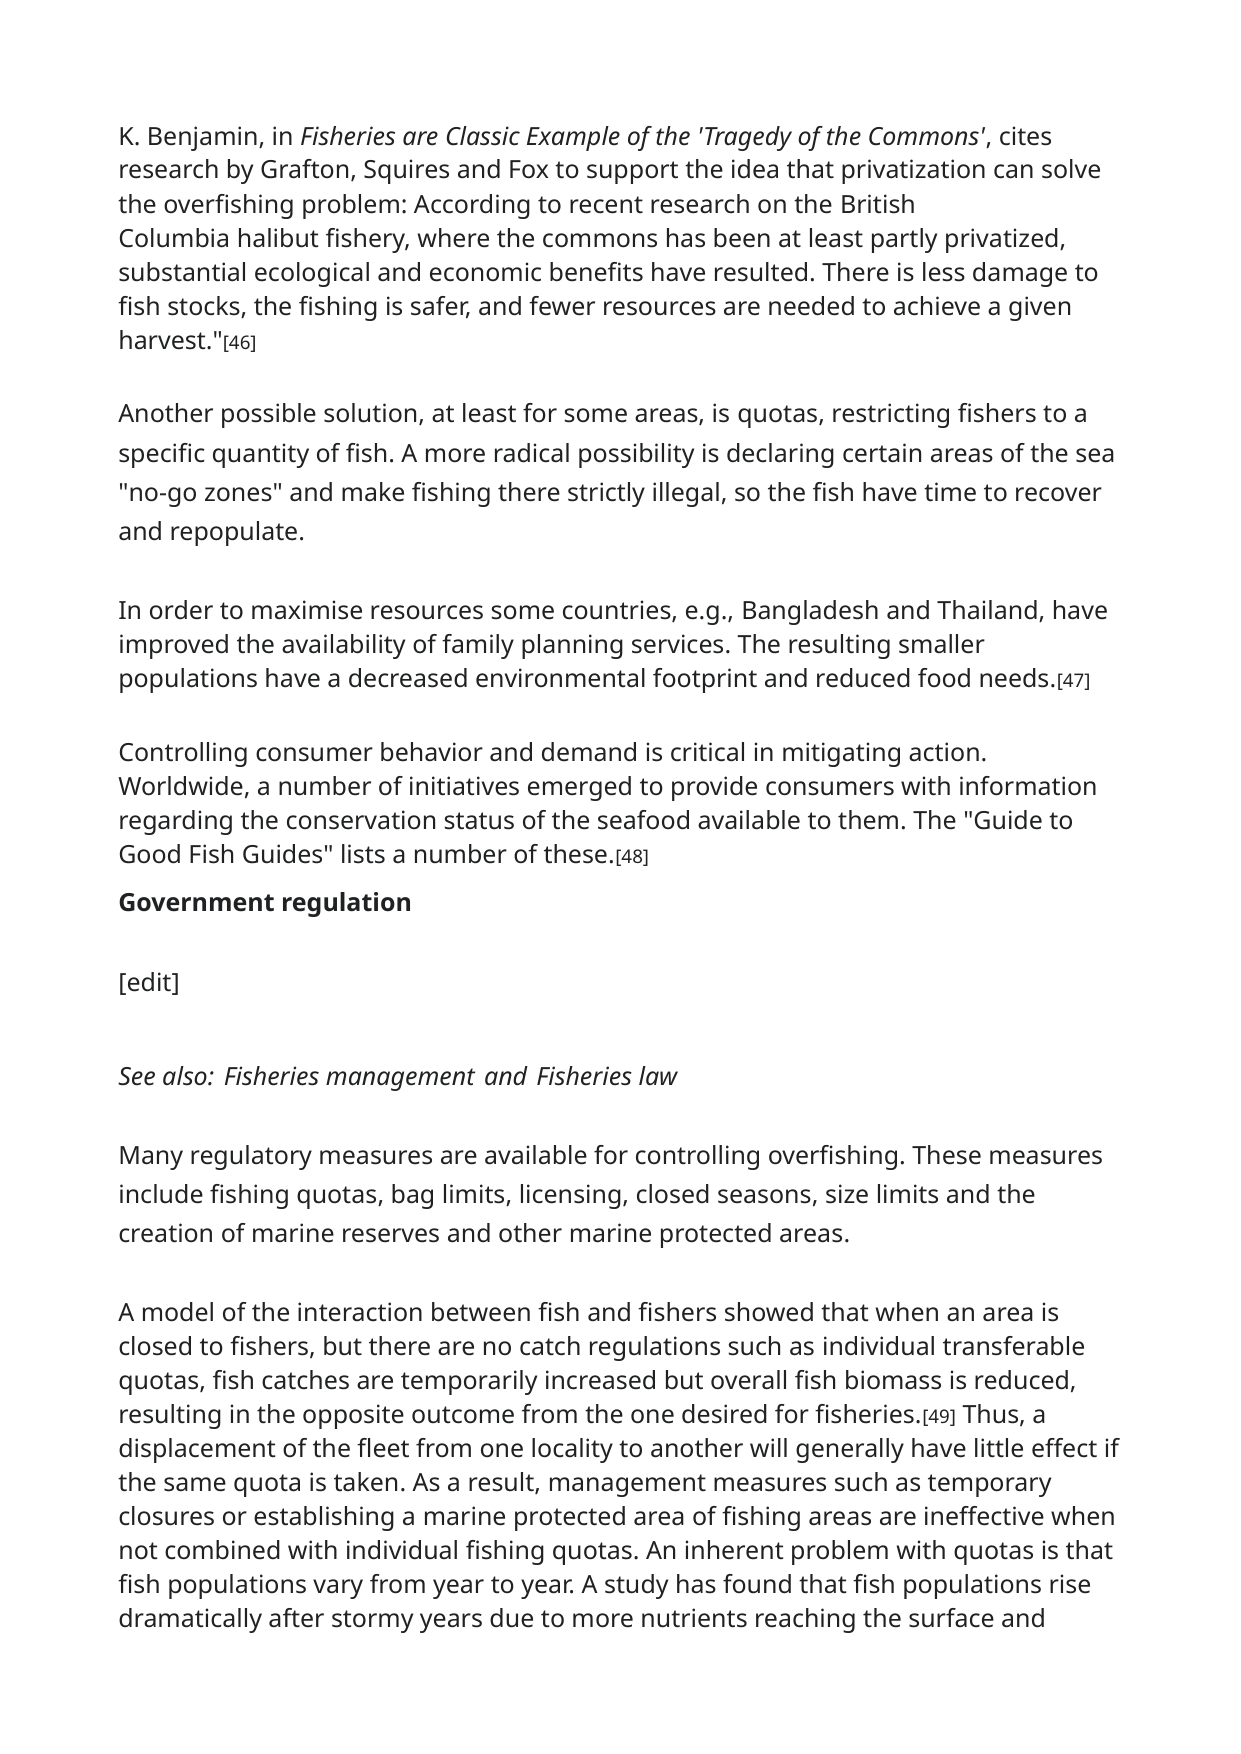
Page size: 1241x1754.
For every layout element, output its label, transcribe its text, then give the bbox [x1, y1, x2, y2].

text A model of the interaction between fish and fishers showed that when an area is closed to fishers, but there are no catch regulations such as individual transferable quotas, fish catches are temporarily increased but overall fish biomass is reduced, resulting in the opposite outcome from the one desired for fisheries.[49] Thus, a displacement of the fleet from one locality to another will generally have little effect if the same quota is taken. As a result, management measures such as temporary closures or establishing a marine protected area of fishing areas are ineffective when not combined with individual fishing quotas. An inherent problem with quotas is that fish populations vary from year to year. A study has found that fish populations rise dramatically after stormy years due to more nutrients reaching the surface and [118, 1294, 1122, 1635]
text Many regulatory measures are available for controlling overfishing. These measures include fishing quotas, bag limits, licensing, closed seasons, size limits and the creation of marine reserves and other marine protected areas. [118, 1137, 1122, 1250]
text Controlling consumer behavior and demand is critical in mitigating action. Worldwide, a number of initiatives emerged to provide consumers with information regarding the conservation status of the seafood available to them. The "Guide to Good Fish Guides" lists a number of these.[48] [118, 734, 1122, 870]
text See also: Fisheries management and Fisheries law [118, 1058, 1122, 1093]
subtitle Government regulation [118, 885, 1122, 919]
text Another possible solution, at least for some areas, is quotas, restricting fishers to a specific quantity of fish. A more radical possibility is declaring certain areas of the sea "no-go zones" and make fishing there strictly illegal, so the fish have time to recover and repopulate. [118, 396, 1122, 548]
text K. Benjamin, in Fisheries are Classic Example of the 'Tragedy of the Commons', cites research by Grafton, Squires and Fox to support the idea that privatization can solve the overfishing problem: According to recent research on the British Columbia halibut fishery, where the commons has been at least partly privatized, substantial ecological and economic benefits have resulted. There is less damage to fish stocks, the fishing is safer, and fewer resources are needed to achieve a given harvest."[46] [118, 118, 1122, 357]
text [edit] [118, 964, 1122, 998]
text In order to maximise resources some countries, e.g., Bangladesh and Thailand, have improved the availability of family planning services. The resulting smaller populations have a decreased environmental footprint and reduced food needs.[47] [118, 592, 1122, 694]
